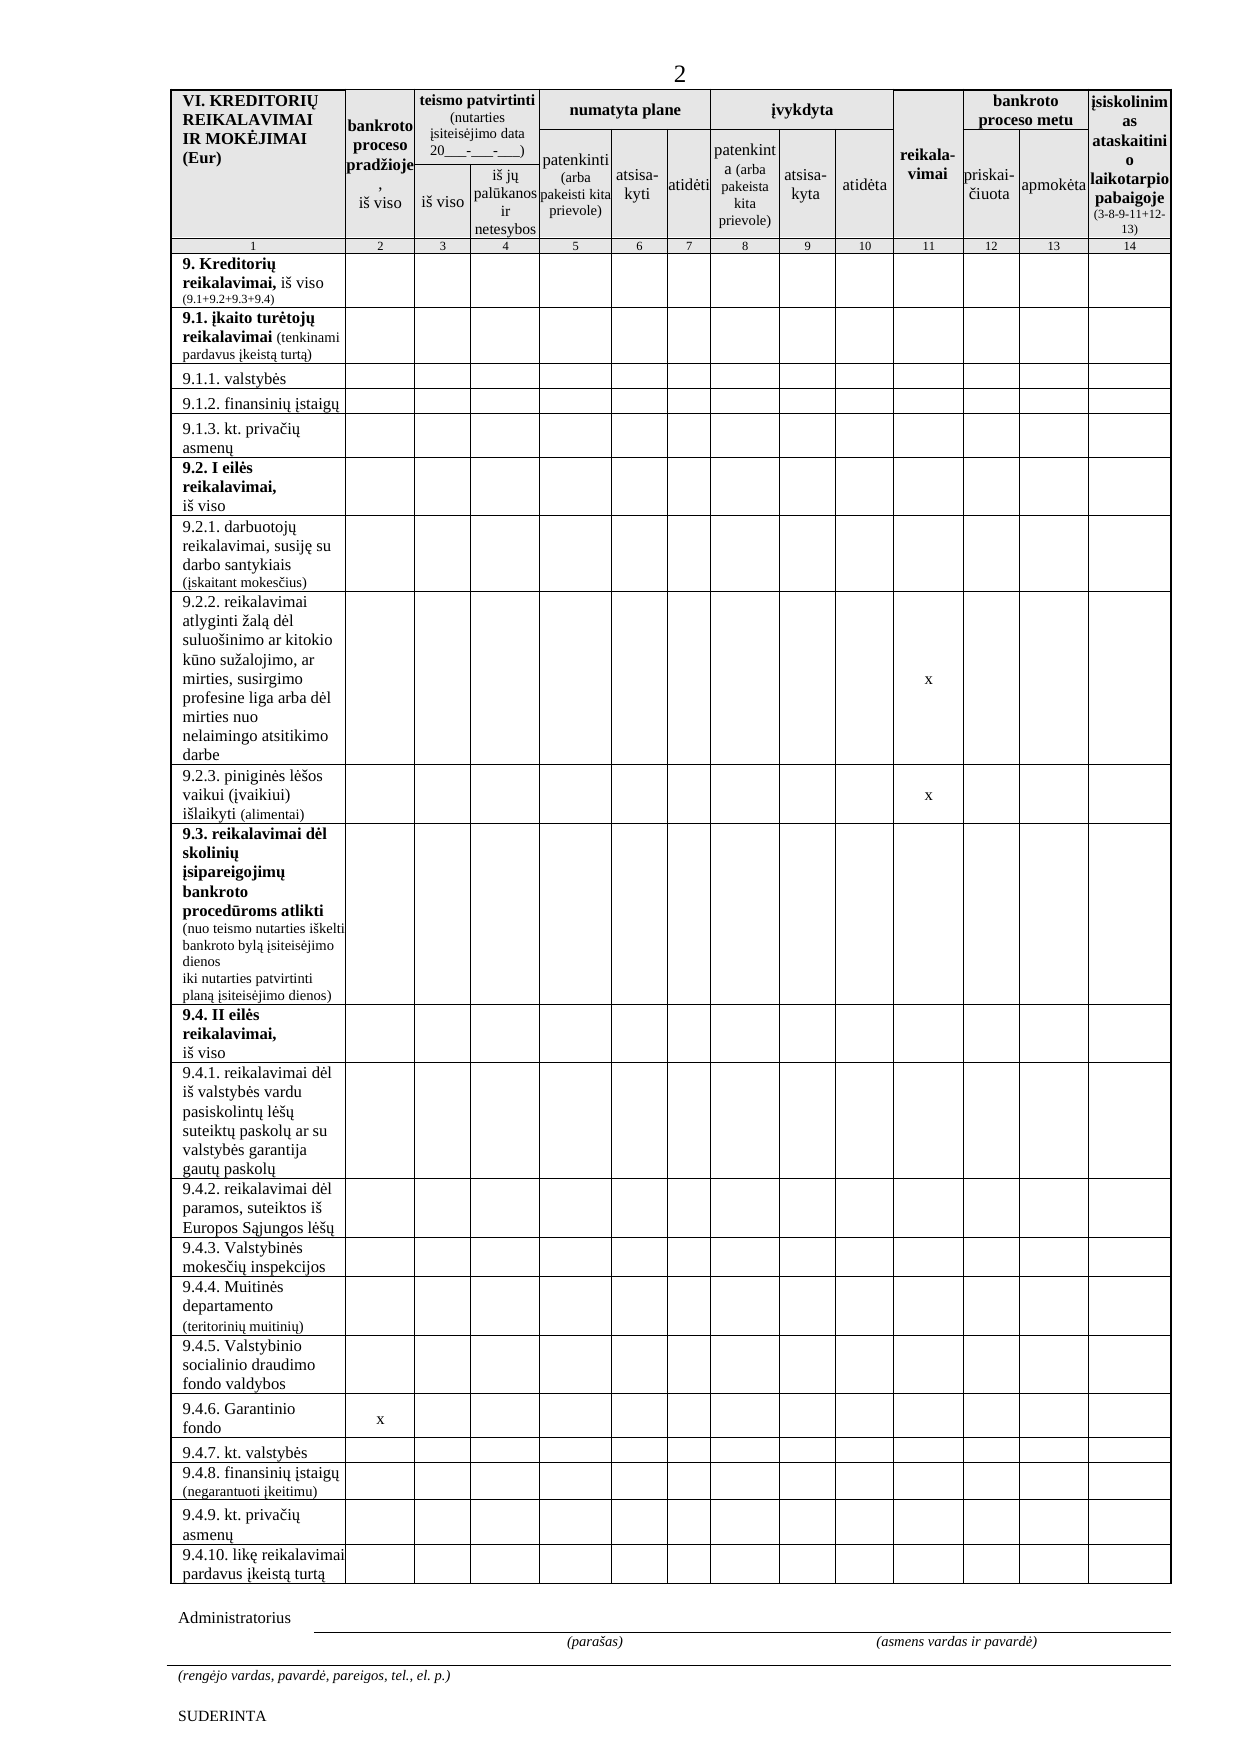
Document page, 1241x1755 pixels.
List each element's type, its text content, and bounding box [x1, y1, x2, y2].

table_cell [1089, 1005, 1170, 1062]
table_cell [471, 308, 539, 363]
table_cell [346, 1238, 414, 1276]
table_cell [894, 1545, 963, 1583]
table_cell [346, 414, 414, 457]
table_cell [415, 1005, 470, 1062]
table_cell [780, 1336, 835, 1393]
table_cell [540, 765, 611, 823]
table_cell [346, 1438, 414, 1462]
table_cell [471, 458, 539, 515]
table_cell atidėti [668, 130, 710, 237]
table_cell [836, 1005, 893, 1062]
table_cell 4 [471, 239, 539, 253]
table_cell [711, 1277, 779, 1334]
table_cell [668, 1238, 710, 1276]
table_cell [780, 1005, 835, 1062]
table_cell [612, 1238, 667, 1276]
table_cell [780, 1545, 835, 1583]
table_cell [346, 308, 414, 363]
table_cell [540, 1063, 611, 1178]
table_cell [1089, 824, 1170, 1003]
table_cell [612, 592, 667, 764]
table_cell 9.4.4. Muitinės departamento (teritorinių muitinių) [172, 1277, 345, 1334]
table_cell 8 [711, 239, 779, 253]
table_cell [540, 458, 611, 515]
table_cell [836, 765, 893, 823]
table_cell 9.3. reikalavimai dėl skolinių įsipareigojimų bankroto procedūroms atlikti (nuo teismo nutarties iškelti bankroto bylą įsiteisėjimo dienos iki nutarties patvirtinti planą įsiteisėjimo dienos) [172, 824, 345, 1003]
table_cell [780, 824, 835, 1003]
table_cell [711, 414, 779, 457]
table_cell [780, 1238, 835, 1276]
table_cell [711, 308, 779, 363]
table_cell [1020, 592, 1088, 764]
table_cell patenkinta (arba pakeista kita prievole) [711, 130, 779, 237]
table_cell [1089, 1179, 1170, 1237]
table_cell [780, 765, 835, 823]
table_header bankroto proceso metu [964, 91, 1088, 129]
table_cell [836, 1545, 893, 1583]
table_cell [346, 824, 414, 1003]
table_cell [1020, 1394, 1088, 1437]
table_cell [836, 1238, 893, 1276]
table_cell [415, 1500, 470, 1543]
table_cell [711, 254, 779, 307]
table_cell [314, 1633, 556, 1657]
table_cell [780, 389, 835, 413]
table_cell [711, 1336, 779, 1393]
table_cell [1089, 1238, 1170, 1276]
table_cell [1089, 308, 1170, 363]
table_cell [711, 1463, 779, 1499]
table_cell [1089, 1063, 1170, 1178]
table_cell [894, 1005, 963, 1062]
table_cell [894, 1063, 963, 1178]
table_cell [964, 1394, 1019, 1437]
table_cell [1089, 254, 1170, 307]
table_cell [668, 765, 710, 823]
table_cell [540, 254, 611, 307]
table_cell [711, 1545, 779, 1583]
table_cell [612, 765, 667, 823]
table_cell [415, 254, 470, 307]
table_cell [836, 1179, 893, 1237]
table_cell [167, 1632, 314, 1657]
table_cell [540, 1238, 611, 1276]
table_cell [894, 389, 963, 413]
table_cell [471, 1179, 539, 1237]
table_cell [1020, 389, 1088, 413]
table_cell [1089, 1463, 1170, 1499]
table_cell [964, 254, 1019, 307]
table_cell [540, 308, 611, 363]
table_cell [964, 1238, 1019, 1276]
table_cell 9.4.3. Valstybinės mokesčių inspekcijos [172, 1238, 345, 1276]
table_cell [612, 1277, 667, 1334]
table_cell [346, 254, 414, 307]
table_cell [314, 1584, 556, 1607]
table_header VI. KREDITORIŲ REIKALAVIMAI IR MOKĖJIMAI (Eur) [172, 91, 345, 237]
table_cell [964, 389, 1019, 413]
table_cell [415, 389, 470, 413]
table_cell [612, 1063, 667, 1178]
table_cell [668, 1545, 710, 1583]
table_cell [471, 765, 539, 823]
table_cell [668, 1063, 710, 1178]
table_cell [612, 414, 667, 457]
table_cell [612, 1545, 667, 1583]
table_cell [964, 1063, 1019, 1178]
table_cell 13 [1020, 239, 1088, 253]
table_cell 9.4.5. Valstybinio socialinio draudimo fondo valdybos [172, 1336, 345, 1393]
table_cell [964, 414, 1019, 457]
table_cell [346, 592, 414, 764]
table_cell [540, 1500, 611, 1543]
table_cell [711, 1005, 779, 1062]
table_cell [415, 308, 470, 363]
table_cell 9.1.3. kt. privačių asmenų [172, 414, 345, 457]
table_cell [540, 1545, 611, 1583]
table_cell [894, 1500, 963, 1543]
table_cell [1089, 1545, 1170, 1583]
table_cell [556, 1608, 865, 1632]
table_cell [1020, 824, 1088, 1003]
table_cell [540, 364, 611, 388]
table_cell [1089, 414, 1170, 457]
table_cell [711, 1238, 779, 1276]
table_cell [415, 1277, 470, 1334]
table_cell [415, 1463, 470, 1499]
table_cell [540, 592, 611, 764]
table_cell [964, 1500, 1019, 1543]
table_cell [780, 592, 835, 764]
table_cell [540, 1005, 611, 1062]
table_cell [894, 1238, 963, 1276]
table_header reikala-vimai [894, 91, 963, 237]
table_cell [415, 516, 470, 591]
table_cell [836, 1438, 893, 1462]
table_cell [612, 308, 667, 363]
table_cell (rengėjo vardas, pavardė, pareigos, tel., el. p.) [167, 1666, 1171, 1688]
table_cell [612, 1005, 667, 1062]
table_cell [964, 516, 1019, 591]
table_cell [471, 1545, 539, 1583]
table_cell [314, 1608, 556, 1632]
table_cell [415, 1179, 470, 1237]
table_cell [346, 1277, 414, 1334]
table_cell [1020, 364, 1088, 388]
table_cell [964, 592, 1019, 764]
table_cell iš jų palūkanos ir netesybos [471, 165, 539, 237]
table_cell Administratorius [167, 1608, 314, 1632]
table_cell [346, 458, 414, 515]
table_cell [964, 824, 1019, 1003]
table_cell [1089, 1438, 1170, 1462]
table_cell [836, 1394, 893, 1437]
table_cell [780, 1063, 835, 1178]
table_cell [711, 1500, 779, 1543]
table_cell [964, 308, 1019, 363]
table_cell [415, 1336, 470, 1393]
table_cell [836, 1277, 893, 1334]
table_cell 9.2.2. reikalavimai atlyginti žalą dėl suluošinimo ar kitokio kūno sužalojimo, ar mirties, susirgimo profesine liga arba dėl mirties nuo nelaimingo atsitikimo darbe [172, 592, 345, 764]
table_cell [1020, 1500, 1088, 1543]
table_cell [894, 364, 963, 388]
table_cell [711, 364, 779, 388]
table_cell [612, 254, 667, 307]
table_cell [612, 458, 667, 515]
table_cell [612, 1438, 667, 1462]
table_cell [540, 1277, 611, 1334]
table_cell [346, 1336, 414, 1393]
table_cell [346, 1005, 414, 1062]
table_cell [780, 254, 835, 307]
table_cell [471, 1463, 539, 1499]
table_cell x [894, 765, 963, 823]
table_cell [1020, 516, 1088, 591]
table_cell [540, 1463, 611, 1499]
table_cell [668, 1500, 710, 1543]
table_cell [964, 458, 1019, 515]
table_cell 9.4.1. reikalavimai dėl iš valstybės vardu pasiskolintų lėšų suteiktų paskolų ar su valstybės garantija gautų paskolų [172, 1063, 345, 1178]
table_cell [964, 1179, 1019, 1237]
table_cell [865, 1608, 1171, 1632]
table_cell [1089, 1336, 1170, 1393]
table_cell [668, 1463, 710, 1499]
table_cell [471, 1005, 539, 1062]
table_cell [668, 1277, 710, 1334]
table_cell [1089, 389, 1170, 413]
table_cell [415, 458, 470, 515]
table_cell [346, 1500, 414, 1543]
table_cell [711, 592, 779, 764]
table_cell [1020, 1179, 1088, 1237]
table_cell [612, 1336, 667, 1393]
table_cell [612, 1463, 667, 1499]
table_cell [836, 1063, 893, 1178]
table_cell [668, 592, 710, 764]
table_cell [711, 824, 779, 1003]
table_cell teismo patvirtinti (nutarties įsiteisėjimo data 20___-___-___) [415, 90, 539, 164]
table_cell [780, 1438, 835, 1462]
table_cell [836, 1463, 893, 1499]
table_cell [668, 1179, 710, 1237]
table_cell 7 [668, 239, 710, 253]
table_cell (asmens vardas ir pavardė) [865, 1633, 1171, 1657]
table_cell 9.4.6. Garantinio fondo [172, 1394, 345, 1437]
table_cell [668, 1336, 710, 1393]
table_cell [1020, 308, 1088, 363]
table_cell [1020, 1336, 1088, 1393]
table_cell [964, 1277, 1019, 1334]
table_cell [415, 1438, 470, 1462]
table_cell [964, 1545, 1019, 1583]
table_cell [1089, 765, 1170, 823]
table_cell bankroto proceso pradžioje, iš viso [346, 90, 414, 237]
table_cell [964, 1463, 1019, 1499]
table_cell [894, 1277, 963, 1334]
table_cell [612, 824, 667, 1003]
table_cell [894, 458, 963, 515]
table_cell priskai-čiuota [964, 130, 1019, 237]
table_cell [894, 1336, 963, 1393]
table_cell [711, 1063, 779, 1178]
table_cell [346, 765, 414, 823]
table_cell iš viso [415, 165, 470, 237]
table_cell [346, 1063, 414, 1178]
table_cell [415, 592, 470, 764]
table_cell atsisa-kyta [780, 130, 835, 237]
table_cell [1089, 1394, 1170, 1437]
table_cell [780, 1394, 835, 1437]
table_cell [668, 1005, 710, 1062]
table_cell [415, 824, 470, 1003]
table_cell x [894, 592, 963, 764]
table_cell [540, 824, 611, 1003]
table_cell [780, 1463, 835, 1499]
table_cell [668, 458, 710, 515]
table_cell [964, 1005, 1019, 1062]
table_cell [1020, 1463, 1088, 1499]
table_cell SUDERINTA [167, 1689, 1171, 1724]
table_cell 9. Kreditorių reikalavimai, iš viso (9.1+9.2+9.3+9.4) [172, 254, 345, 307]
table_cell [894, 308, 963, 363]
table_cell [346, 516, 414, 591]
table_cell [471, 516, 539, 591]
table_cell [836, 516, 893, 591]
table_cell [415, 414, 470, 457]
table_cell [1089, 1277, 1170, 1334]
table_cell 14 [1089, 239, 1170, 253]
table_cell [668, 1438, 710, 1462]
table_cell [836, 592, 893, 764]
table_cell [780, 1179, 835, 1237]
table_cell [540, 1179, 611, 1237]
table_cell [1020, 458, 1088, 515]
table_cell [894, 824, 963, 1003]
table_cell [346, 1179, 414, 1237]
table_cell 11 [894, 239, 963, 253]
table_cell [471, 824, 539, 1003]
table_cell numatyta plane [540, 90, 710, 129]
table_cell [1089, 592, 1170, 764]
table_cell atsisa-kyti [612, 130, 667, 237]
table_cell [1020, 765, 1088, 823]
table_cell [471, 1394, 539, 1437]
table_cell [894, 1463, 963, 1499]
table_cell [540, 1394, 611, 1437]
table_cell [1020, 414, 1088, 457]
table_cell [780, 516, 835, 591]
table_cell [471, 414, 539, 457]
table_cell [668, 389, 710, 413]
table_cell apmokėta [1020, 130, 1088, 237]
table_cell [346, 389, 414, 413]
table_cell [836, 824, 893, 1003]
table_cell [711, 1179, 779, 1237]
table_cell [612, 389, 667, 413]
table_cell [540, 1336, 611, 1393]
table_cell [668, 516, 710, 591]
table_cell [346, 1545, 414, 1583]
table_cell [780, 1277, 835, 1334]
table_cell [836, 308, 893, 363]
table_cell [471, 1238, 539, 1276]
table_cell 9.1.2. finansinių įstaigų [172, 389, 345, 413]
table_cell 9.2.3. piniginės lėšos vaikui (įvaikiui) išlaikyti (alimentai) [172, 765, 345, 823]
table_cell įvykdyta [711, 90, 893, 129]
table_cell [612, 1500, 667, 1543]
table_cell 9.4.7. kt. valstybės [172, 1438, 345, 1462]
table_cell [836, 364, 893, 388]
table_header įsiskolinimas ataskaitinio laikotarpio pabaigoje (3-8-9-11+12-13) [1089, 91, 1170, 237]
table_cell 9.4.10. likę reikalavimai pardavus įkeistą turtą [172, 1545, 345, 1583]
table_cell [1020, 1238, 1088, 1276]
table_cell [836, 414, 893, 457]
table_cell [836, 1336, 893, 1393]
table_cell [780, 414, 835, 457]
table_cell 9.2. I eilės reikalavimai, iš viso [172, 458, 345, 515]
table_cell [471, 389, 539, 413]
table_cell [780, 458, 835, 515]
table_cell [894, 1179, 963, 1237]
table_cell (parašas) [556, 1633, 865, 1657]
table_cell [711, 1394, 779, 1437]
table_cell [540, 414, 611, 457]
table_cell [894, 1438, 963, 1462]
table_cell [836, 458, 893, 515]
table_cell [612, 1394, 667, 1437]
table_cell [668, 308, 710, 363]
table_cell 6 [612, 239, 667, 253]
table_cell [471, 1438, 539, 1462]
table_cell [964, 364, 1019, 388]
table_cell 3 [415, 239, 470, 253]
table_cell [415, 1394, 470, 1437]
table_cell 9 [780, 239, 835, 253]
table_cell [612, 364, 667, 388]
table_cell [894, 516, 963, 591]
table_cell [780, 364, 835, 388]
table_cell [167, 1657, 1171, 1665]
table_cell [711, 765, 779, 823]
table_cell 10 [836, 239, 893, 253]
table_cell patenkinti (arba pakeisti kita prievole) [540, 130, 611, 237]
table_cell 1 [172, 239, 345, 253]
table_cell [668, 414, 710, 457]
table_cell [668, 364, 710, 388]
table_cell [1020, 1438, 1088, 1462]
table_cell [964, 1438, 1019, 1462]
table_cell [471, 254, 539, 307]
table_cell [540, 1438, 611, 1462]
table_cell atidėta [836, 130, 893, 237]
table_cell 9.1.1. valstybės [172, 364, 345, 388]
table_cell [836, 1500, 893, 1543]
table_cell 12 [964, 239, 1019, 253]
table_cell [894, 254, 963, 307]
table_cell [415, 1238, 470, 1276]
table_cell [471, 1500, 539, 1543]
table_cell [865, 1584, 1171, 1607]
table_cell [346, 364, 414, 388]
table_cell 9.2.1. darbuotojų reikalavimai, susiję su darbo santykiais (įskaitant mokesčius) [172, 516, 345, 591]
table_cell [415, 765, 470, 823]
table_cell [836, 254, 893, 307]
table_cell [415, 1545, 470, 1583]
table_cell [668, 254, 710, 307]
table_cell [471, 364, 539, 388]
table_cell [1089, 1500, 1170, 1543]
table_cell [780, 308, 835, 363]
table_cell [1089, 364, 1170, 388]
table_cell 9.4.2. reikalavimai dėl paramos, suteiktos iš Europos Sąjungos lėšų [172, 1179, 345, 1237]
table_cell [1020, 254, 1088, 307]
table_cell [668, 824, 710, 1003]
table_cell [711, 516, 779, 591]
table_cell 9.4.9. kt. privačių asmenų [172, 1500, 345, 1543]
table_cell [471, 592, 539, 764]
table_cell [1020, 1005, 1088, 1062]
table_cell [471, 1277, 539, 1334]
table_cell [711, 1438, 779, 1462]
table_cell [612, 516, 667, 591]
table_cell [894, 1394, 963, 1437]
table_cell 9.4. II eilės reikalavimai, iš viso [172, 1005, 345, 1062]
table_cell 9.1. įkaito turėtojų reikalavimai (tenkinami pardavus įkeistą turtą) [172, 308, 345, 363]
table_cell [1089, 458, 1170, 515]
table_cell [668, 1394, 710, 1437]
table_cell [346, 1463, 414, 1499]
table_cell [540, 516, 611, 591]
table_cell [894, 414, 963, 457]
table_cell [556, 1584, 865, 1607]
table_cell [836, 389, 893, 413]
table_cell [540, 389, 611, 413]
table_cell [964, 765, 1019, 823]
table_cell 2 [346, 239, 414, 253]
table_cell [964, 1336, 1019, 1393]
table_cell [415, 1063, 470, 1178]
table_cell x [346, 1394, 414, 1437]
table_cell [1020, 1277, 1088, 1334]
table_cell 9.4.8. finansinių įstaigų (negarantuoti įkeitimu) [172, 1463, 345, 1499]
table_cell [612, 1179, 667, 1237]
table_cell [711, 458, 779, 515]
table_cell [471, 1336, 539, 1393]
table_cell [471, 1063, 539, 1178]
table_cell [415, 364, 470, 388]
table_cell [167, 1583, 314, 1607]
table_cell [711, 389, 779, 413]
table_cell [780, 1500, 835, 1543]
table_cell 5 [540, 239, 611, 253]
table_cell [1020, 1545, 1088, 1583]
table_cell [1020, 1063, 1088, 1178]
table_cell [1089, 516, 1170, 591]
